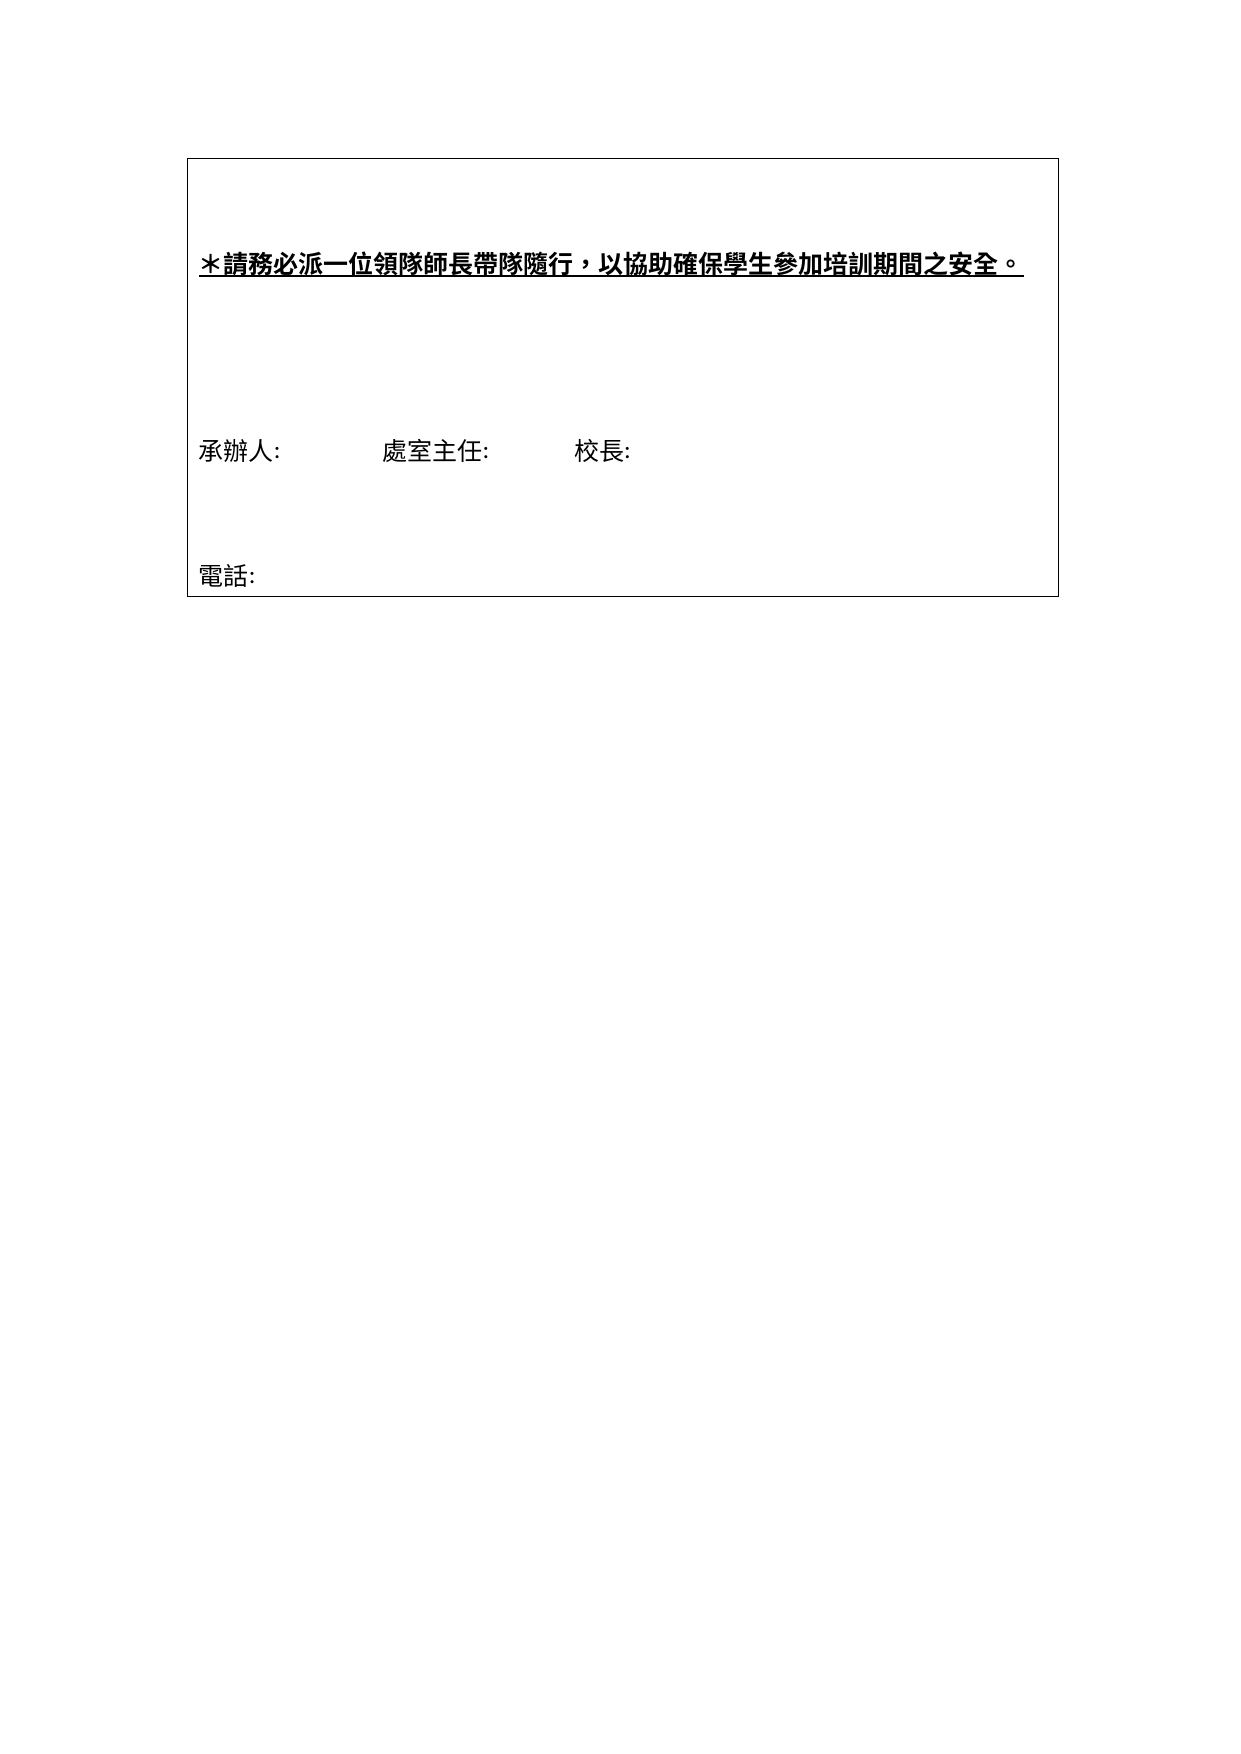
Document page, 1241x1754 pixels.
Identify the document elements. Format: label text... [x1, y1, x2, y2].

table_cell ＊請務必派一位領隊師長帶隊隨行，以協助確保學生參加培訓期間之安全。 承辦人: 處室主任: 校長: 電話: [188, 159, 1058, 596]
